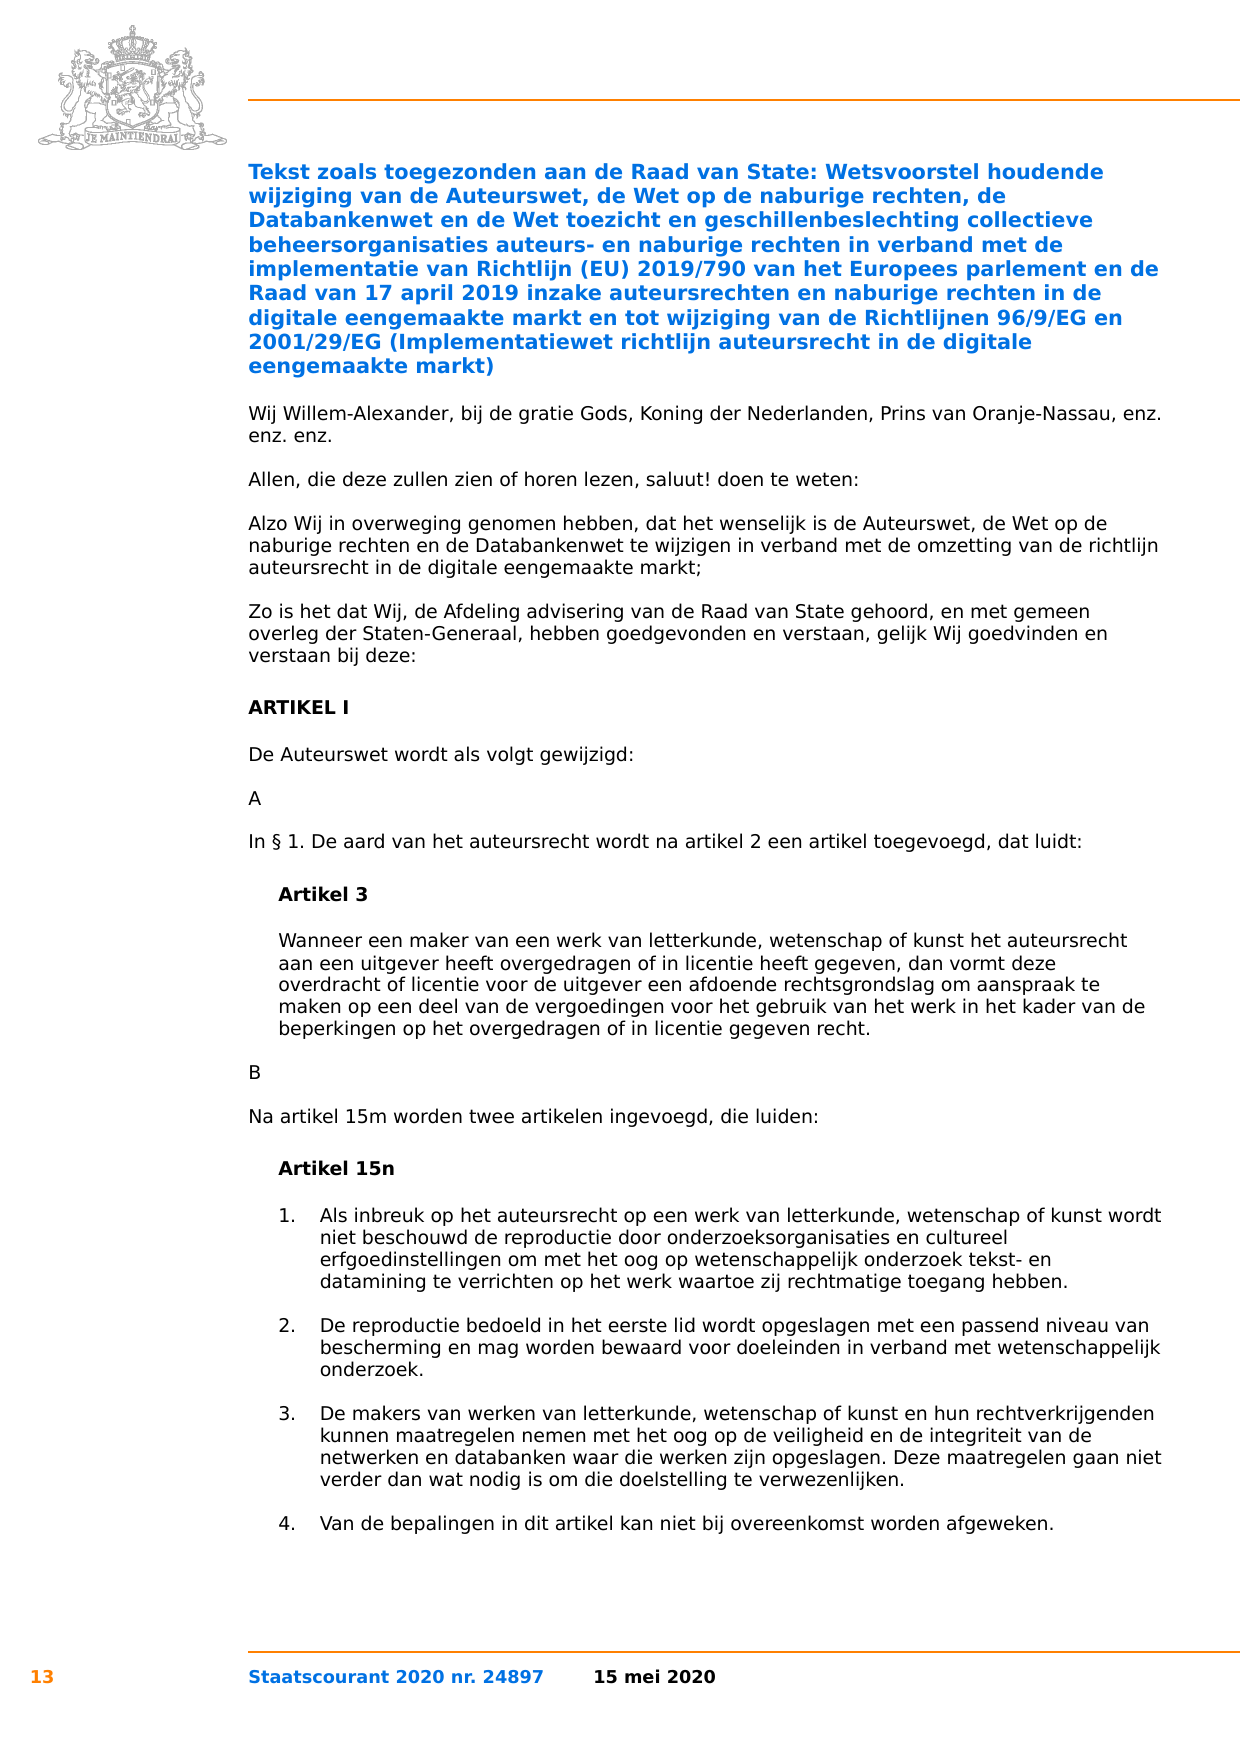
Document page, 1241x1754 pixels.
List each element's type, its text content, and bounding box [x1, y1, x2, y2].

text Alzo Wij in overweging genomen hebben, dat het wenselijk is de Auteurswet, de Wet op de naburige rechten en de Databankenwet te wijzigen in verband met de omzetting van de richtlijn auteursrecht in de digitale eengemaakte markt; [248, 513, 1163, 579]
text Zo is het dat Wij, de Afdeling advisering van de Raad van State gehoord, en met gemeen overleg der Staten-Generaal, hebben goedgevonden en verstaan, gelijk Wij goedvinden en verstaan bij deze: [248, 601, 1163, 667]
text Wij Willem-Alexander, bij de gratie Gods, Koning der Nederlanden, Prins van Oranje-Nassau, enz. enz. enz. [248, 403, 1163, 447]
text Allen, die deze zullen zien of horen lezen, saluut! doen te weten: [248, 469, 1163, 491]
text Na artikel 15m worden twee artikelen ingevoegd, die luiden: [248, 1106, 1163, 1128]
text Wanneer een maker van een werk van letterkunde, wetenschap of kunst het auteursrecht aan een uitgever heeft overgedragen of in licentie heeft gegeven, dan vormt deze overdracht of licentie voor de uitgever een afdoende rechtsgrondslag om aanspraak te maken op een deel van de vergoedingen voor het gebruik van het werk in het kader van de beperkingen op het overgedragen of in licentie gegeven recht. [278, 930, 1163, 1040]
picture [38, 25, 227, 150]
subtitle Tekst zoals toegezonden aan de Raad van State: Wetsvoorstel houdende wijziging van de Auteurswet, de Wet op de naburige rechten, de Databankenwet en de Wet toezicht en geschillenbeslechting collectieve beheersorganisaties auteurs- en naburige rechten in verband met de implementatie van Richtlijn (EU) 2019/790 van het Europees parlement en de Raad van 17 april 2019 inzake auteursrechten en naburige rechten in de digitale eengemaakte markt en tot wijziging van de Richtlijnen 96/9/EG en 2001/29/EG (Implementatiewet richtlijn auteursrecht in de digitale eengemaakte markt) [248, 160, 1163, 378]
text A [248, 788, 1163, 809]
text 4. Van de bepalingen in dit artikel kan niet bij overeenkomst worden afgeweken. [278, 1512, 1163, 1534]
subtitle Artikel 15n [278, 1158, 1163, 1180]
subtitle ARTIKEL I [248, 697, 1163, 719]
text B [248, 1062, 1163, 1084]
subtitle Artikel 3 [278, 883, 1163, 905]
text De Auteurswet wordt als volgt gewijzigd: [248, 744, 1163, 766]
text In § 1. De aard van het auteursrecht wordt na artikel 2 een artikel toegevoegd, dat luidt: [248, 831, 1163, 853]
text 3. De makers van werken van letterkunde, wetenschap of kunst en hun rechtverkrijgenden kunnen maatregelen nemen met het oog op de veiligheid en de integriteit van de netwerken en databanken waar die werken zijn opgeslagen. Deze maatregelen gaan niet verder dan wat nodig is om die doelstelling te verwezenlijken. [278, 1403, 1163, 1491]
text 2. De reproductie bedoeld in het eerste lid wordt opgeslagen met een passend niveau van bescherming en mag worden bewaard voor doeleinden in verband met wetenschappelijk onderzoek. [278, 1315, 1163, 1381]
text 1. Als inbreuk op het auteursrecht op een werk van letterkunde, wetenschap of kunst wordt niet beschouwd de reproductie door onderzoeksorganisaties en cultureel erfgoedinstellingen om met het oog op wetenschappelijk onderzoek tekst- en datamining te verrichten op het werk waartoe zij rechtmatige toegang hebben. [278, 1205, 1163, 1293]
